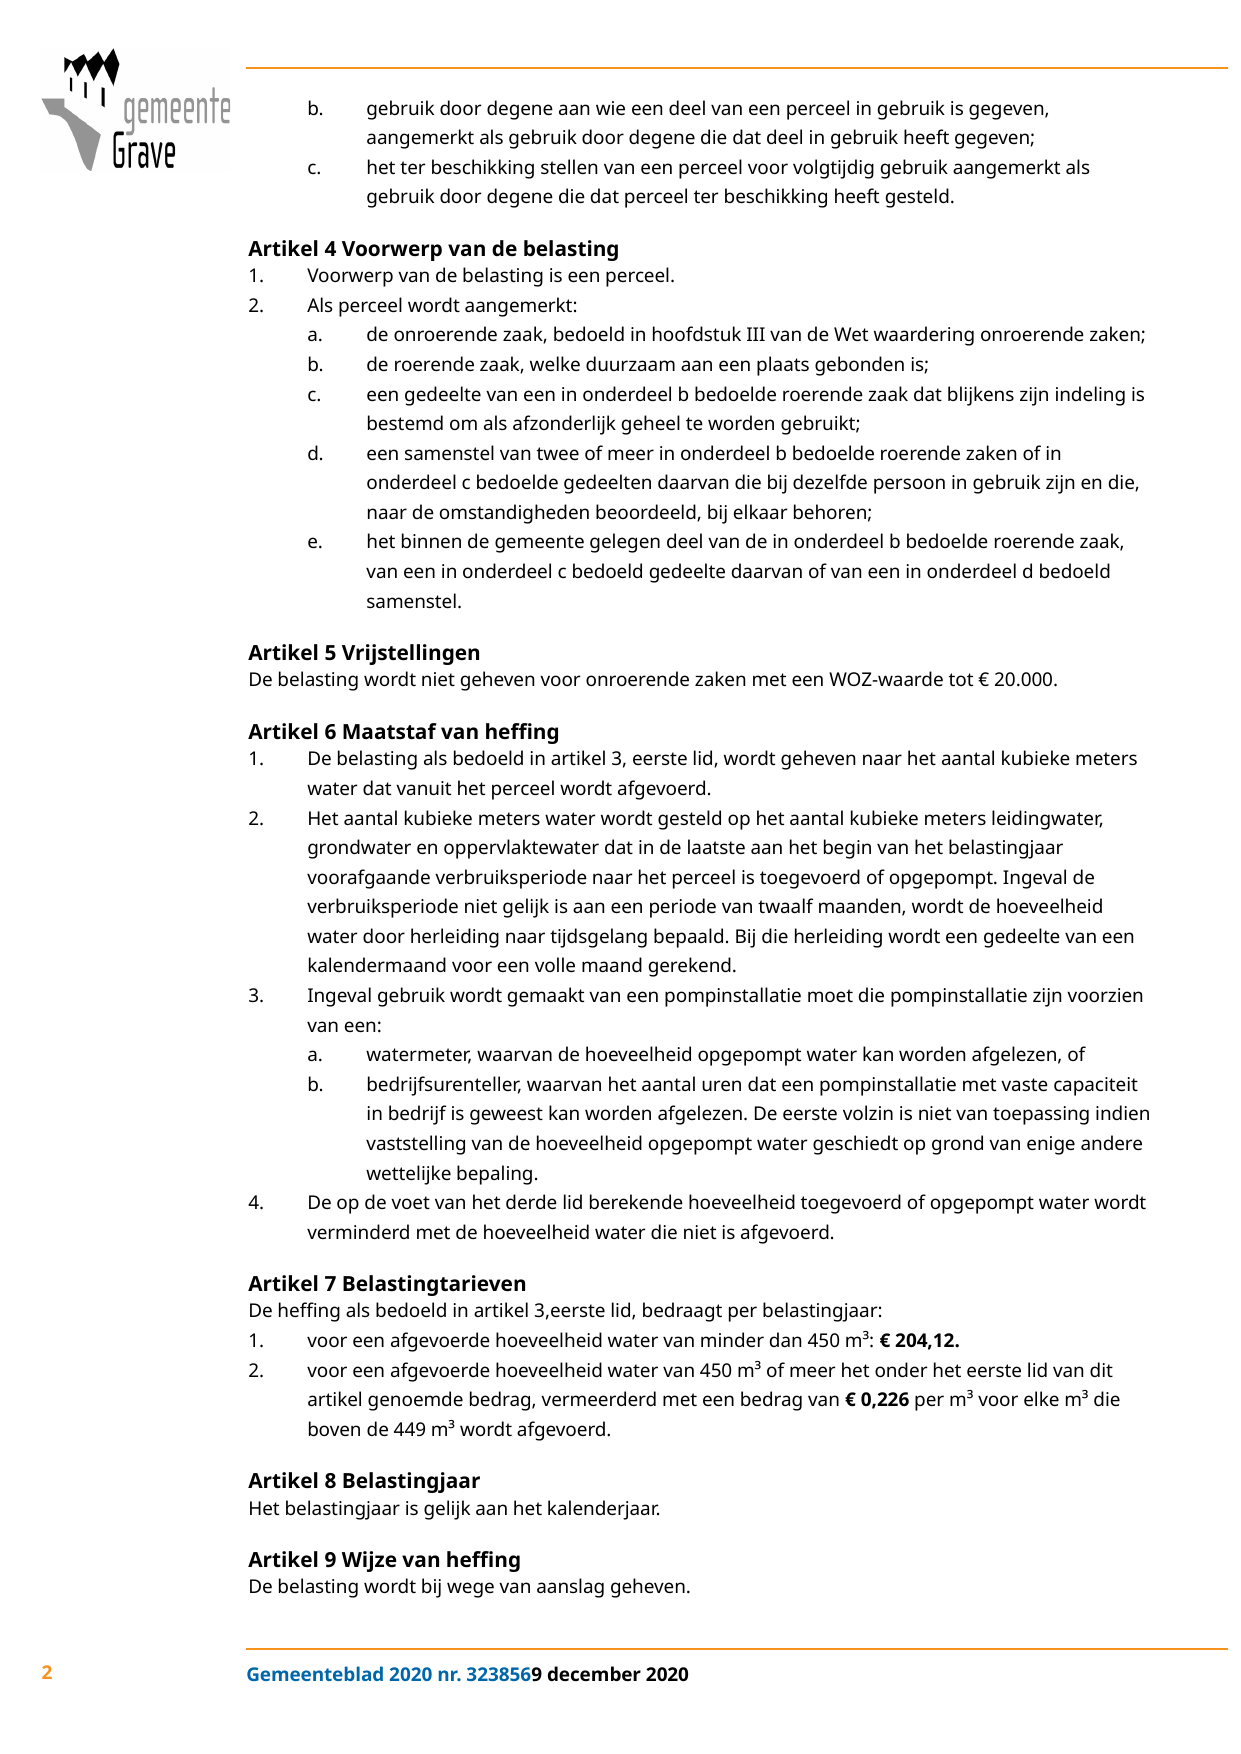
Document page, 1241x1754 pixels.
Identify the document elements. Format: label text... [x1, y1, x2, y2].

text Artikel 9 Wijze van heffing [248, 1545, 1152, 1574]
list voor een afgevoerde hoeveelheid water van 450 m³ of meer het onder het eerste lid van dit artikel genoemde bedrag, vermeerderd met een bedrag van € 0,226 per m³ voor elke m³ die boven de 449 m³ wordt afgevoerd. [248, 1357, 1152, 1442]
text De belasting wordt niet geheven voor onroerende zaken met een WOZ-waarde tot € 20.000. [248, 667, 1152, 692]
list de onroerende zaak, bedoeld in hoofdstuk III van de Wet waardering onroerende zaken; [307, 322, 1152, 347]
list watermeter, waarvan de hoeveelheid opgepompt water kan worden afgelezen, of [307, 1041, 1152, 1067]
list gebruik door degene aan wie een deel van een perceel in gebruik is gegeven, aangemerkt als gebruik door degene die dat deel in gebruik heeft gegeven; [307, 95, 1152, 150]
text De belasting wordt bij wege van aanslag geheven. [248, 1574, 1152, 1599]
list bedrijfsurenteller, waarvan het aantal uren dat een pompinstallatie met vaste capaciteit in bedrijf is geweest kan worden afgelezen. De eerste volzin is niet van toepassing indien vaststelling van de hoeveelheid opgepompt water geschiedt op grond van enige andere wettelijke bepaling. [307, 1071, 1152, 1185]
list de roerende zaak, welke duurzaam aan een plaats gebonden is; [307, 351, 1152, 377]
list Voorwerp van de belasting is een perceel. [248, 262, 1152, 288]
list Het aantal kubieke meters water wordt gesteld op het aantal kubieke meters leidingwater, grondwater en oppervlaktewater dat in de laatste aan het begin van het belastingjaar voorafgaande verbruiksperiode naar het perceel is toegevoerd of opgepompt. Ingeval de verbruiksperiode niet gelijk is aan een periode van twaalf maanden, wordt de hoeveelheid water door herleiding naar tijdsgelang bepaald. Bij die herleiding wordt een gedeelte van een kalendermaand voor een volle maand gerekend. [248, 805, 1152, 978]
list een samenstel van twee of meer in onderdeel b bedoelde roerende zaken of in onderdeel c bedoelde gedeelten daarvan die bij dezelfde persoon in gebruik zijn en die, naar de omstandigheden beoordeeld, bij elkaar behoren; [307, 440, 1152, 525]
text Artikel 5 Vrijstellingen [248, 638, 1152, 667]
list Als perceel wordt aangemerkt: [248, 292, 1152, 318]
list De belasting als bedoeld in artikel 3, eerste lid, wordt geheven naar het aantal kubieke meters water dat vanuit het perceel wordt afgevoerd. [248, 746, 1152, 801]
list voor een afgevoerde hoeveelheid water van minder dan 450 m³: € 204,12. [248, 1327, 1152, 1353]
list Ingeval gebruik wordt gemaakt van een pompinstallatie moet die pompinstallatie zijn voorzien van een: [248, 982, 1152, 1037]
text Artikel 8 Belastingjaar [248, 1466, 1152, 1495]
text Artikel 6 Maatstaf van heffing [248, 717, 1152, 746]
text Artikel 4 Voorwerp van de belasting [248, 234, 1152, 262]
picture [41, 47, 231, 172]
list het ter beschikking stellen van een perceel voor volgtijdig gebruik aangemerkt als gebruik door degene die dat perceel ter beschikking heeft gesteld. [307, 154, 1152, 209]
list een gedeelte van een in onderdeel b bedoelde roerende zaak dat blijkens zijn indeling is bestemd om als afzonderlijk geheel te worden gebruikt; [307, 381, 1152, 436]
text Het belastingjaar is gelijk aan het kalenderjaar. [248, 1495, 1152, 1521]
list het binnen de gemeente gelegen deel van de in onderdeel b bedoelde roerende zaak, van een in onderdeel c bedoeld gedeelte daarvan of van een in onderdeel d bedoeld samenstel. [307, 529, 1152, 613]
text Artikel 7 Belastingtarieven [248, 1269, 1152, 1298]
list De op de voet van het derde lid berekende hoeveelheid toegevoerd of opgepompt water wordt verminderd met de hoeveelheid water die niet is afgevoerd. [248, 1189, 1152, 1244]
text De heffing als bedoeld in artikel 3,eerste lid, bedraagt per belastingjaar: [248, 1298, 1152, 1323]
